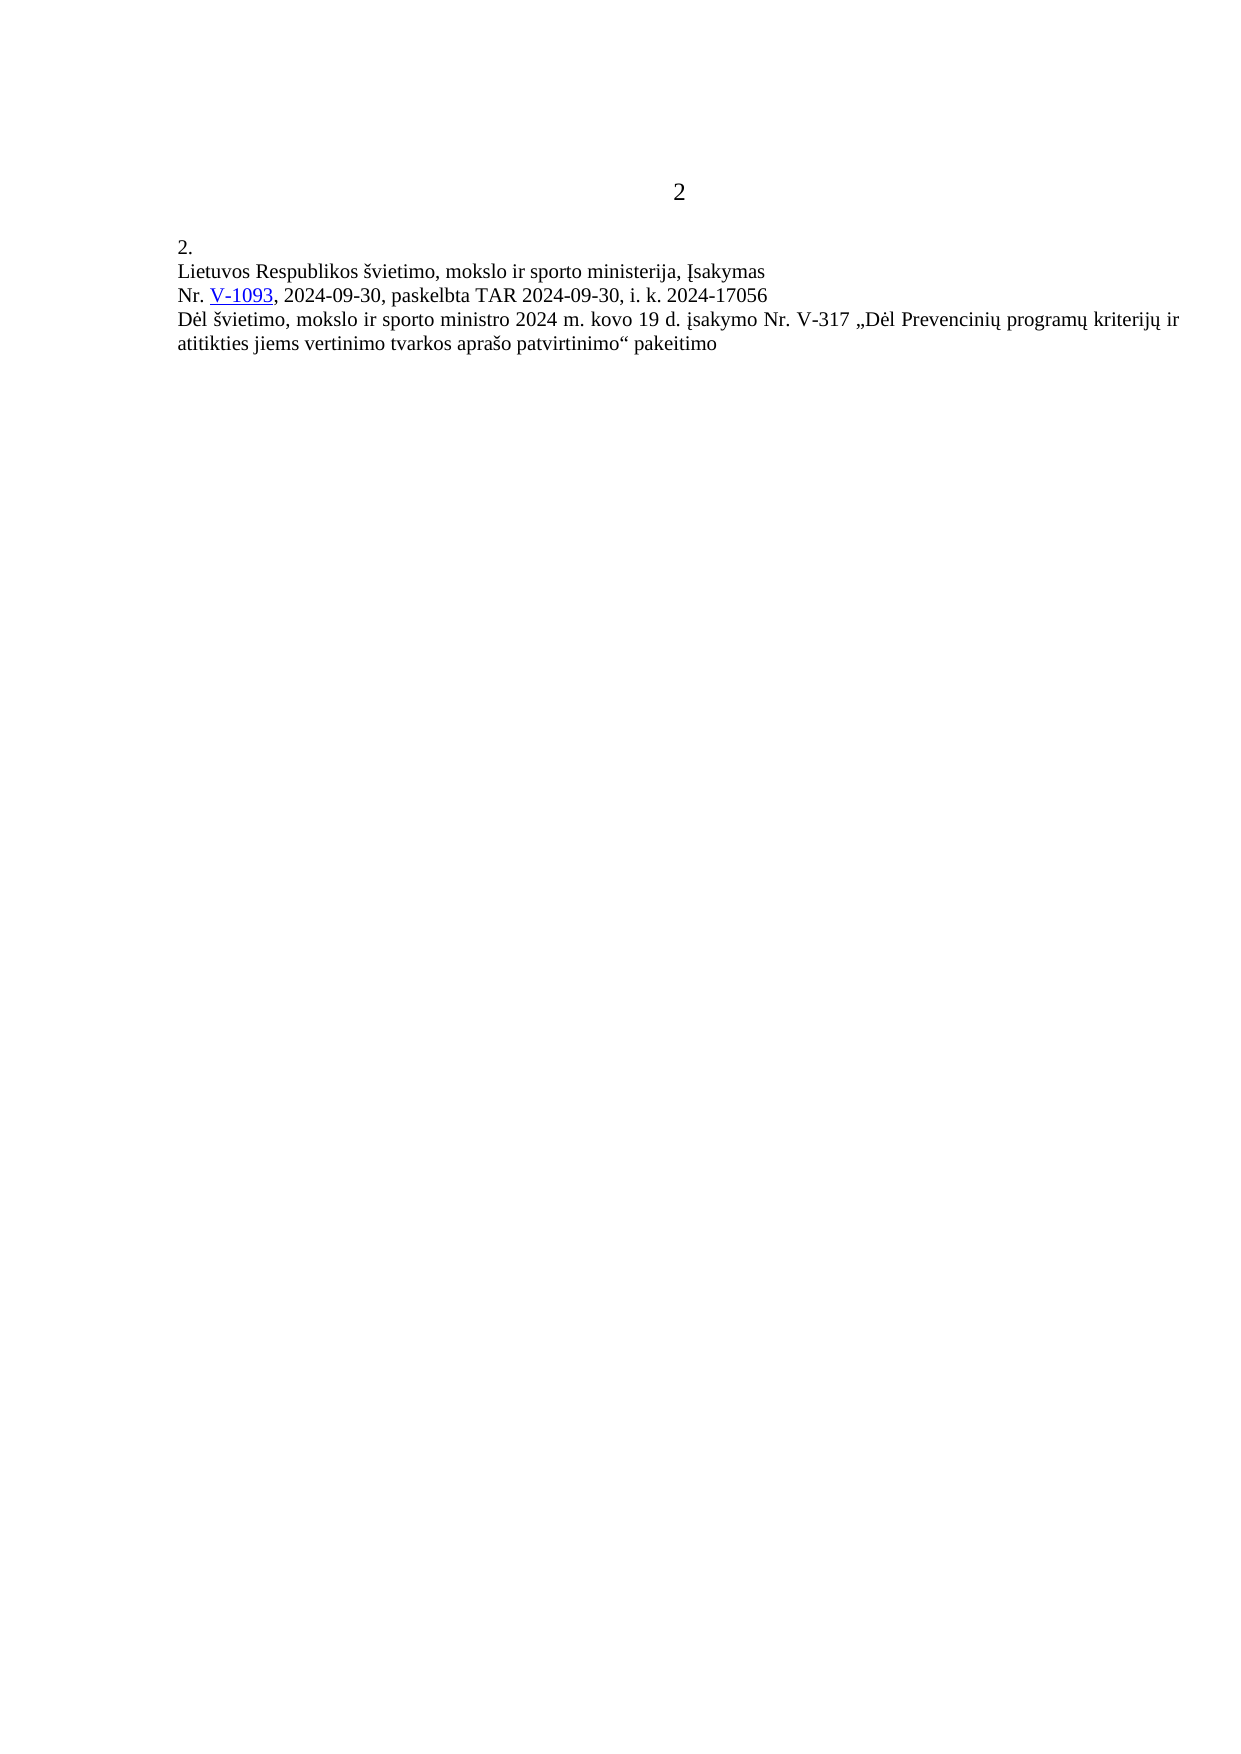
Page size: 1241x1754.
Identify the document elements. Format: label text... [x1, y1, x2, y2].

text Lietuvos Respublikos švietimo, mokslo ir sporto ministerija, Įsakymas [177, 259, 1181, 283]
text Nr. V-1093, 2024-09-30, paskelbta TAR 2024-09-30, i. k. 2024-17056 [177, 283, 1181, 307]
text Dėl švietimo, mokslo ir sporto ministro 2024 m. kovo 19 d. įsakymo Nr. V-317 „Dėl Prevencinių programų kriterijų ir atitikties jiems vertinimo tvarkos aprašo patvirtinimo“ pakeitimo [177, 307, 1181, 355]
text 2. [177, 235, 1181, 259]
